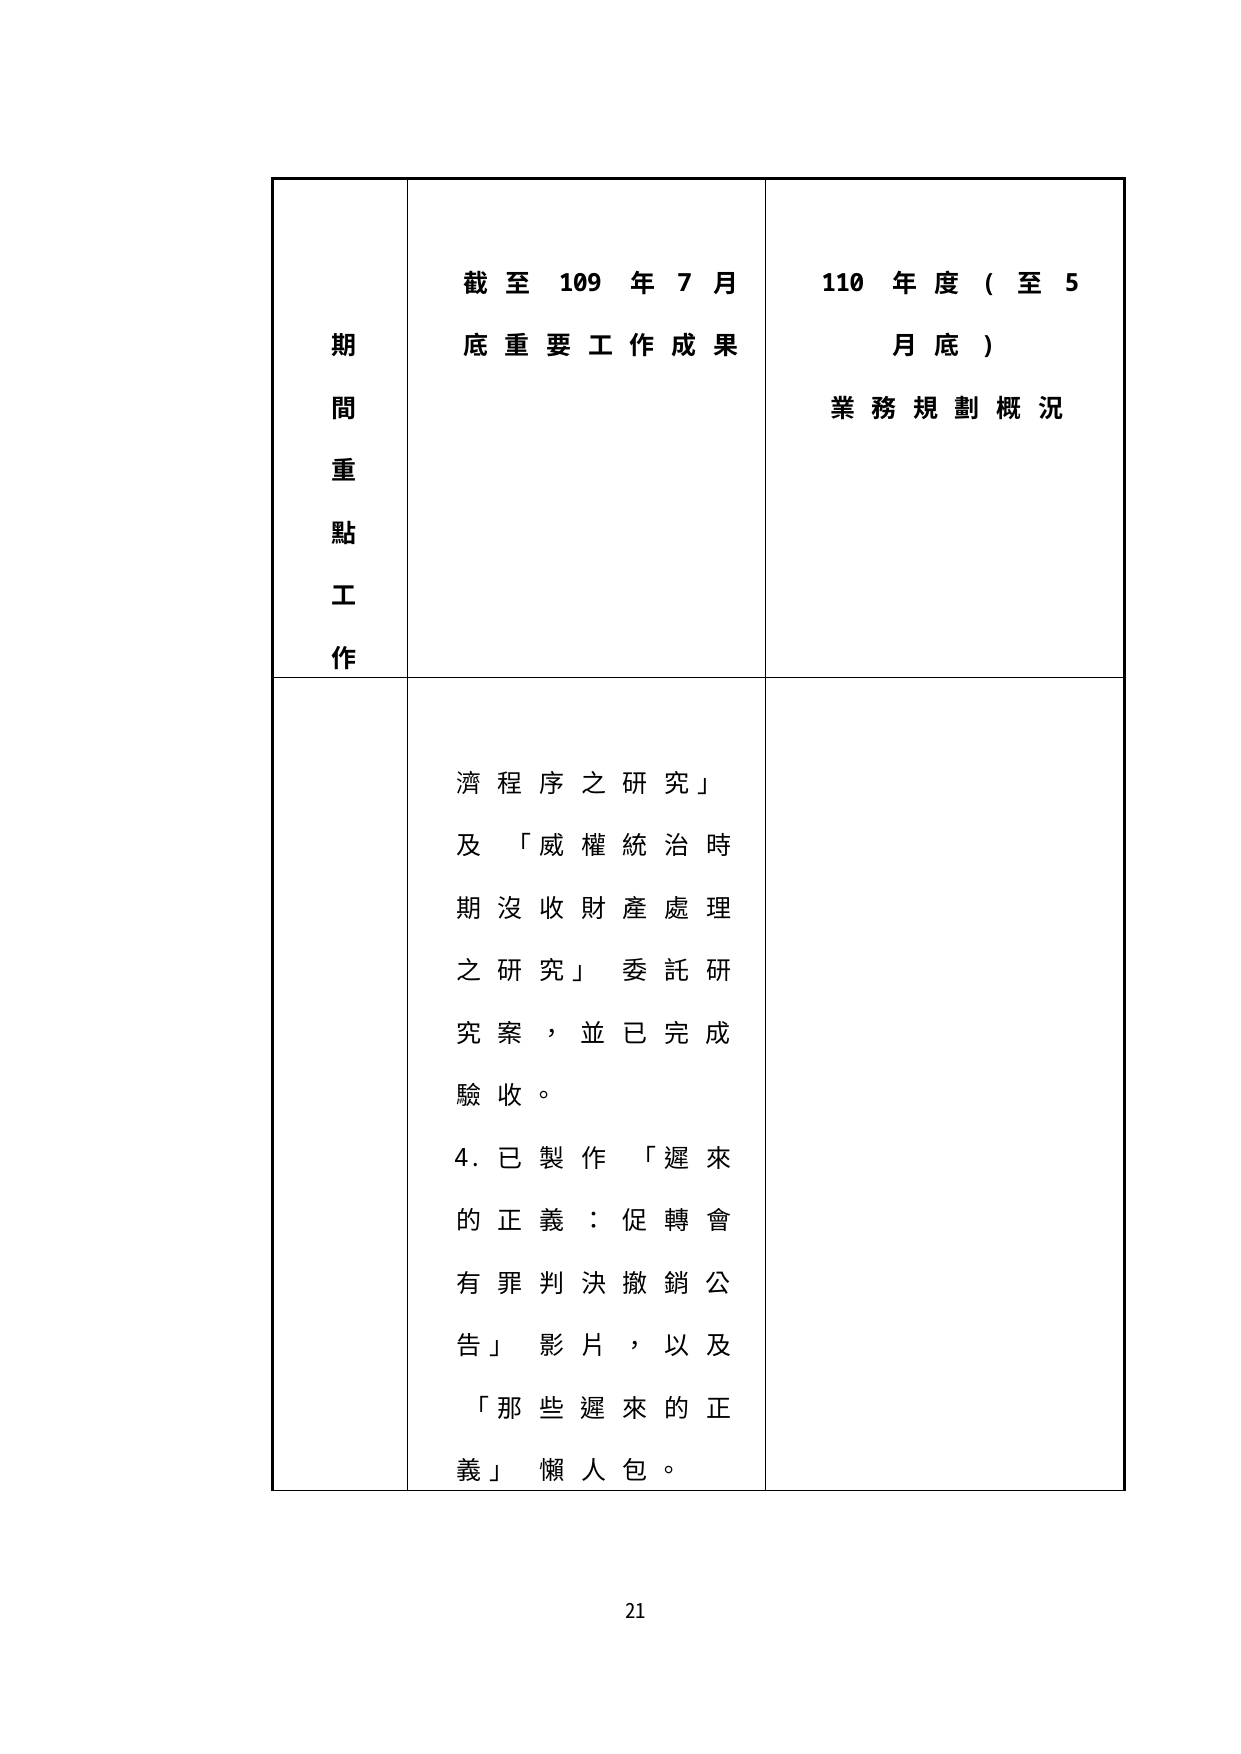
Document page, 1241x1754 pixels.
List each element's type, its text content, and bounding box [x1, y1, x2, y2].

table_cell [274, 678, 407, 1490]
table_cell [766, 678, 1123, 1490]
table_header 期間 重點 工作 [274, 180, 407, 677]
table_header 110年度(至5月底) 業務規劃概況 [766, 180, 1123, 677]
table_cell 濟程序之研究」及「威權統治時期沒收財產處理之研究」委託研究案，並已完成驗收。 4.已製作「遲來的正義：促轉會有罪判決撤銷公告」影片，以及「那些遲來的正義」懶人包。 [408, 678, 765, 1490]
table_header 截至109年7月底重要工作成果 [408, 180, 765, 677]
